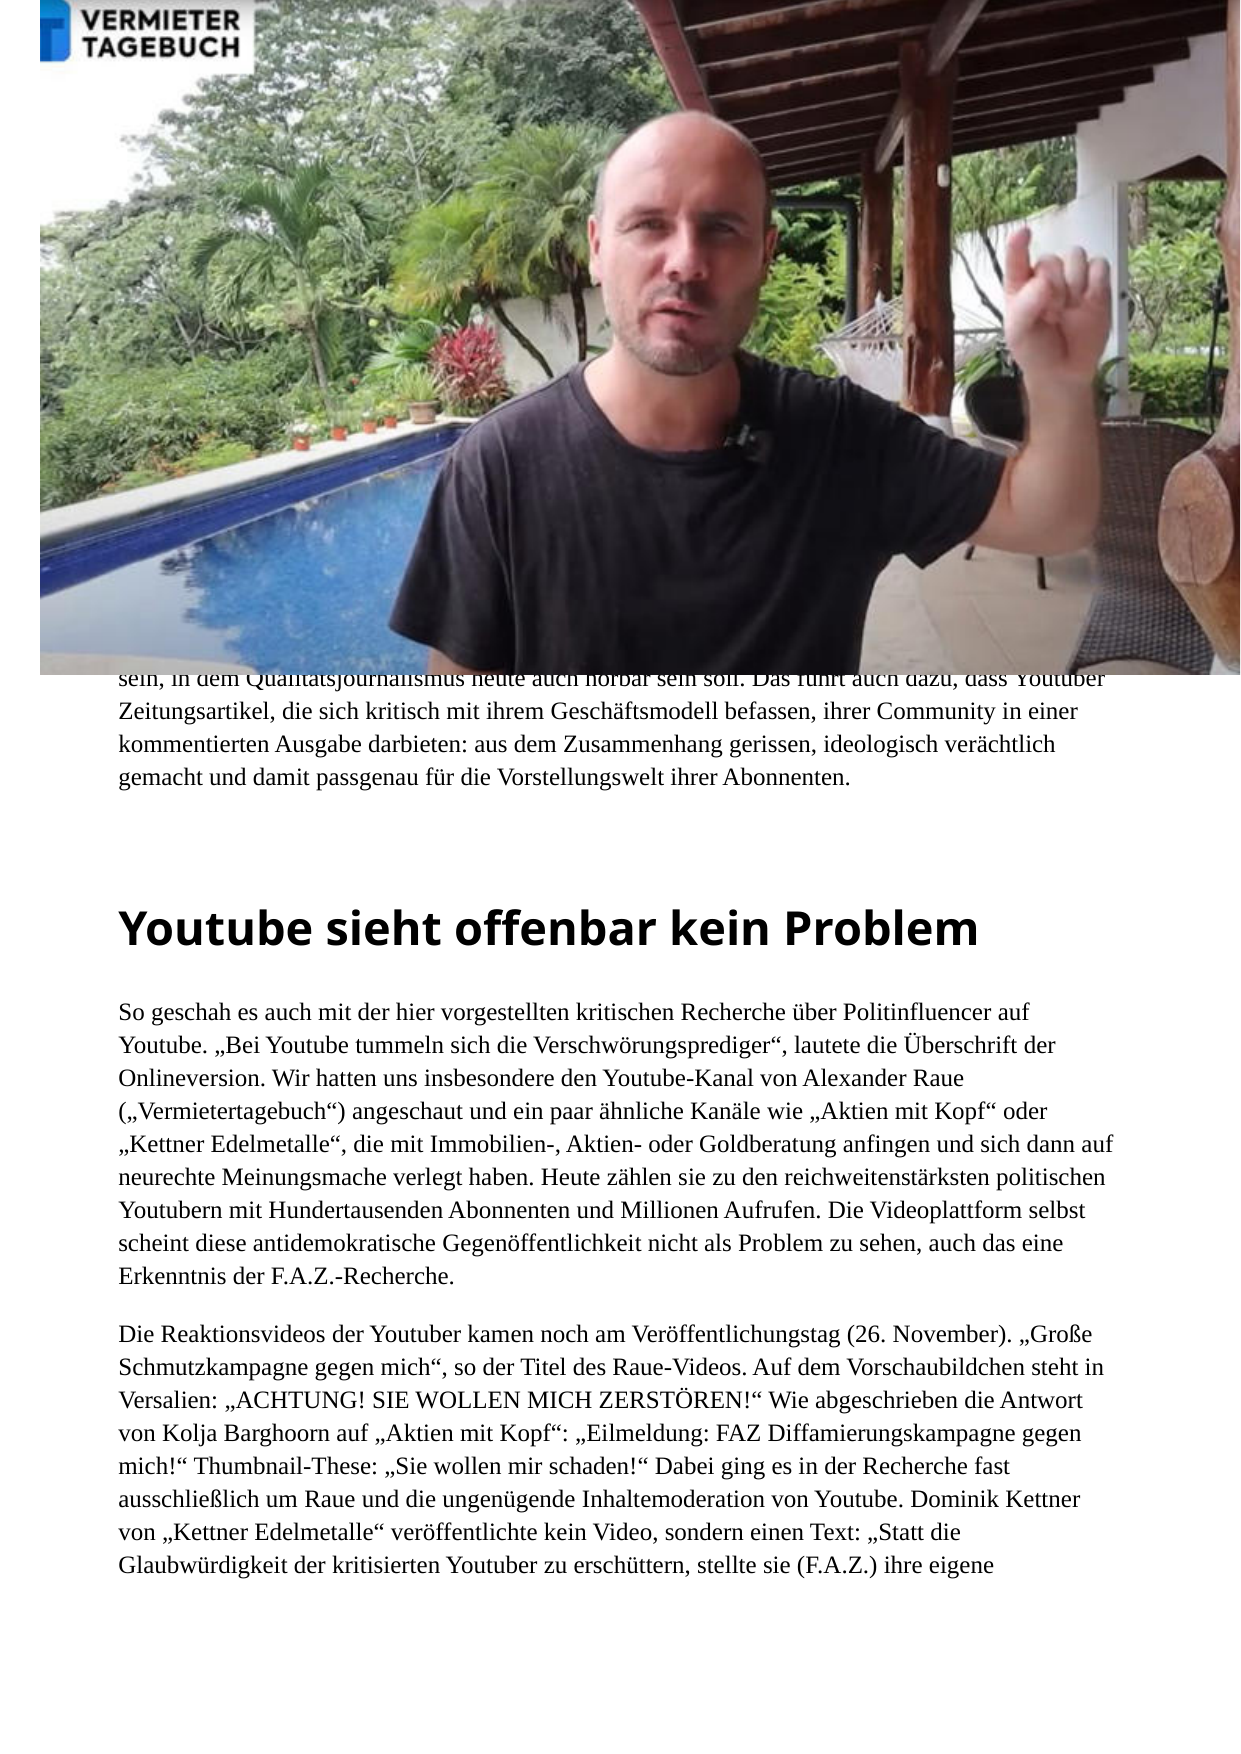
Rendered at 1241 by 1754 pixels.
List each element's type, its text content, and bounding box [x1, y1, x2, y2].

picture [40, 0, 1241, 675]
subtitle Youtube sieht offenbar kein Problem [118, 895, 1122, 959]
text Die Reaktionsvideos der Youtuber kamen noch am Veröffentlichungstag (26. November). „Große Schmutzkampagne gegen mich“, so der Titel des Raue-Videos. Auf dem Vorschaubildchen steht in Versalien: „ACHTUNG! SIE WOLLEN MICH ZERSTÖREN!“ Wie abgeschrieben die Antwort von Kolja Barghoorn auf „Aktien mit Kopf“: „Eilmeldung: FAZ Diffamierungskampagne gegen mich!“ Thumbnail-These: „Sie wollen mir schaden!“ Dabei ging es in der Recherche fast ausschließlich um Raue und die ungenügende Inhaltemoderation von Youtube. Dominik Kettner von „Kettner Edelmetalle“ veröffentlichte kein Video, sondern einen Text: „Statt die Glaubwürdigkeit der kritisierten Youtuber zu erschüttern, stellte sie (F.A.Z.) ihre eigene [118, 1319, 1122, 1579]
text So geschah es auch mit der hier vorgestellten kritischen Recherche über Politinfluencer auf Youtube. „Bei Youtube tummeln sich die Verschwörungsprediger“, lautete die Überschrift der Onlineversion. Wir hatten uns insbesondere den Youtube-Kanal von Alexander Raue („Vermietertagebuch“) angeschaut und ein paar ähnliche Kanäle wie „Aktien mit Kopf“ oder „Kettner Edelmetalle“, die mit Immobilien-, Aktien- oder Goldberatung anfingen und sich dann auf neurechte Meinungsmache verlegt haben. Heute zählen sie zu den reichweitenstärksten politischen Youtubern mit Hundertausenden Abonnenten und Millionen Aufrufen. Die Videoplattform selbst scheint diese antidemokratische Gegenöffentlichkeit nicht als Pro­blem zu sehen, auch das eine Erkenntnis der F.A.Z.-Recherche. [118, 997, 1122, 1289]
text Es ist heute üblich geworden, dass man sich relevante Artikel in den großen Zeitungen auch vorlesen lassen kann. So auch die der F.A.Z. Das mag dem Tempo des digitalen Alltags geschuldet sein, in dem Qualitätsjournalismus heute auch hörbar sein soll. Das führt auch dazu, dass Youtuber Zeitungsartikel, die sich kritisch mit ihrem Geschäftsmodell befassen, ihrer Community in einer kommentierten Ausgabe darbieten: aus dem Zusammenhang gerissen, ideologisch verächtlich gemacht und damit passgenau für die Vorstellungswelt ihrer Abonnenten. [118, 675, 1122, 791]
